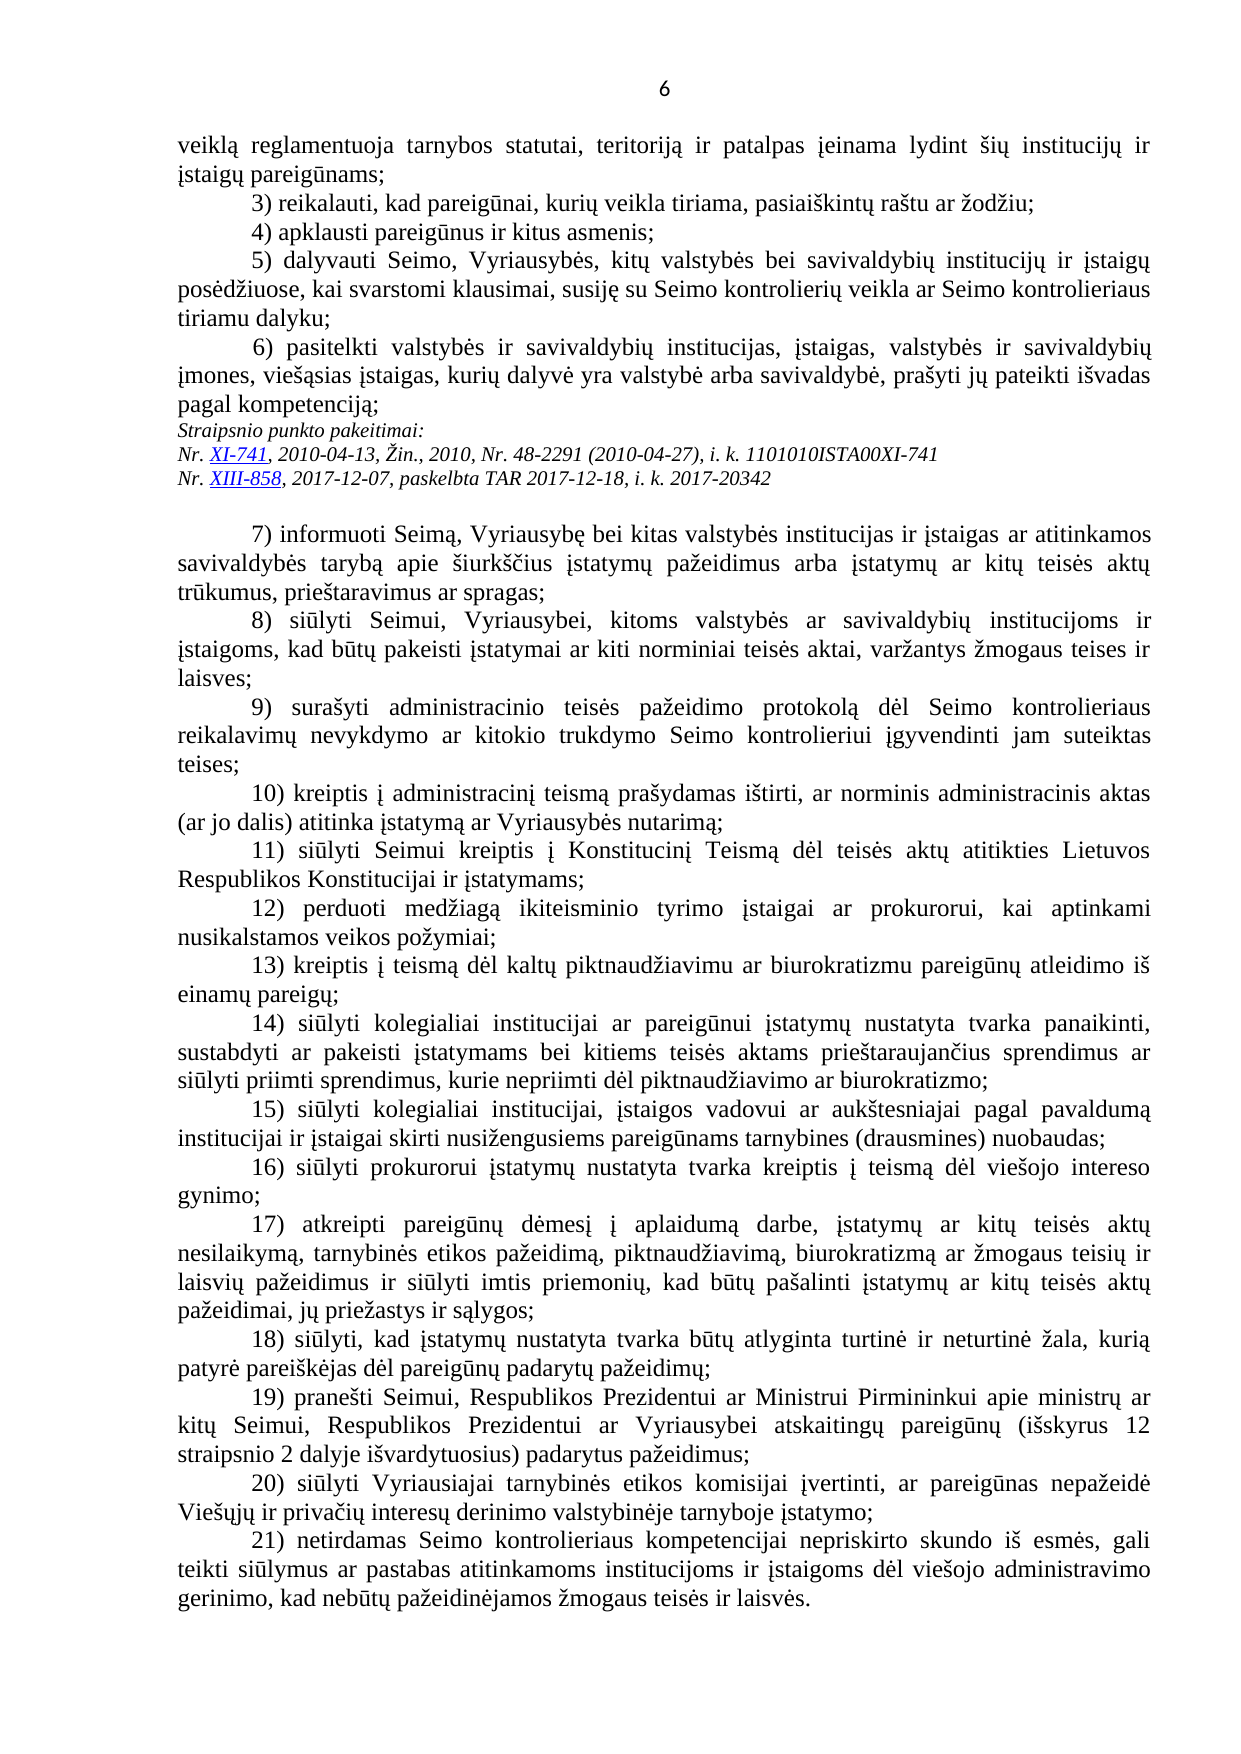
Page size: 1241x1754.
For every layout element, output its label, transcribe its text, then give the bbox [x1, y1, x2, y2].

text 4) apklausti pareigūnus ir kitus asmenis; [177, 217, 1152, 246]
text 12) perduoti medžiagą ikiteisminio tyrimo įstaigai ar prokurorui, kai aptinkami nusikalstamos veikos požymiai; [177, 893, 1152, 950]
text 17) atkreipti pareigūnų dėmesį į aplaidumą darbe, įstatymų ar kitų teisės aktų nesilaikymą, tarnybinės etikos pažeidimą, piktnaudžiavimą, biurokratizmą ar žmogaus teisių ir laisvių pažeidimus ir siūlyti imtis priemonių, kad būtų pašalinti įstatymų ar kitų teisės aktų pažeidimai, jų priežastys ir sąlygos; [177, 1209, 1152, 1324]
text 5) dalyvauti Seimo, Vyriausybės, kitų valstybės bei savivaldybių institucijų ir įstaigų posėdžiuose, kai svarstomi klausimai, susiję su Seimo kontrolierių veikla ar Seimo kontrolieriaus tiriamu dalyku; [177, 246, 1152, 332]
text 13) kreiptis į teismą dėl kaltų piktnaudžiavimu ar biurokratizmu pareigūnų atleidimo iš einamų pareigų; [177, 950, 1152, 1008]
text 21) netirdamas Seimo kontrolieriaus kompetencijai nepriskirto skundo iš esmės, gali teikti siūlymus ar pastabas atitinkamoms institucijoms ir įstaigoms dėl viešojo administravimo gerinimo, kad nebūtų pažeidinėjamos žmogaus teisės ir laisvės. [177, 1525, 1152, 1612]
text 11) siūlyti Seimui kreiptis į Konstitucinį Teismą dėl teisės aktų atitikties Lietuvos Respublikos Konstitucijai ir įstatymams; [177, 835, 1152, 893]
text 14) siūlyti kolegialiai institucijai ar pareigūnui įstatymų nustatyta tvarka panaikinti, sustabdyti ar pakeisti įstatymams bei kitiems teisės aktams prieštaraujančius sprendimus ar siūlyti priimti sprendimus, kurie nepriimti dėl piktnaudžiavimo ar biurokratizmo; [177, 1008, 1152, 1094]
text 18) siūlyti, kad įstatymų nustatyta tvarka būtų atlyginta turtinė ir neturtinė žala, kurią patyrė pareiškėjas dėl pareigūnų padarytų pažeidimų; [177, 1324, 1152, 1382]
text 8) siūlyti Seimui, Vyriausybei, kitoms valstybės ar savivaldybių institucijoms ir įstaigoms, kad būtų pakeisti įstatymai ar kiti norminiai teisės aktai, varžantys žmogaus teises ir laisves; [177, 605, 1152, 692]
text 16) siūlyti prokurorui įstatymų nustatyta tvarka kreiptis į teismą dėl viešojo intereso gynimo; [177, 1152, 1152, 1209]
text 15) siūlyti kolegialiai institucijai, įstaigos vadovui ar aukštesniajai pagal pavaldumą institucijai ir įstaigai skirti nusižengusiems pareigūnams tarnybines (drausmines) nuobaudas; [177, 1094, 1152, 1152]
text 3) reikalauti, kad pareigūnai, kurių veikla tiriama, pasiaiškintų raštu ar žodžiu; [177, 188, 1152, 217]
text 10) kreiptis į administracinį teismą prašydamas ištirti, ar norminis administracinis aktas (ar jo dalis) atitinka įstatymą ar Vyriausybės nutarimą; [177, 778, 1152, 835]
text 20) siūlyti Vyriausiajai tarnybinės etikos komisijai įvertinti, ar pareigūnas nepažeidė Viešųjų ir privačių interesų derinimo valstybinėje tarnyboje įstatymo; [177, 1468, 1152, 1525]
text veiklą reglamentuoja tarnybos statutai, teritoriją ir patalpas įeinama lydint šių institucijų ir įstaigų pareigūnams; [177, 131, 1152, 188]
text Straipsnio punkto pakeitimai: [177, 418, 1152, 442]
text 9) surašyti administracinio teisės pažeidimo protokolą dėl Seimo kontrolieriaus reikalavimų nevykdymo ar kitokio trukdymo Seimo kontrolieriui įgyvendinti jam suteiktas teises; [177, 692, 1152, 778]
text Nr. XIII-858, 2017-12-07, paskelbta TAR 2017-12-18, i. k. 2017-20342 [177, 466, 1152, 490]
text Nr. XI-741, 2010-04-13, Žin., 2010, Nr. 48-2291 (2010-04-27), i. k. 1101010ISTA00XI-741 [177, 442, 1152, 466]
text 6) pasitelkti valstybės ir savivaldybių institucijas, įstaigas, valstybės ir savivaldybių įmones, viešąsias įstaigas, kurių dalyvė yra valstybė arba savivaldybė, prašyti jų pateikti išvadas pagal kompetenciją; [177, 332, 1152, 418]
text 19) pranešti Seimui, Respublikos Prezidentui ar Ministrui Pirmininkui apie ministrų ar kitų Seimui, Respublikos Prezidentui ar Vyriausybei atskaitingų pareigūnų (išskyrus 12 straipsnio 2 dalyje išvardytuosius) padarytus pažeidimus; [177, 1382, 1152, 1468]
text 7) informuoti Seimą, Vyriausybę bei kitas valstybės institucijas ir įstaigas ar atitinkamos savivaldybės tarybą apie šiurkščius įstatymų pažeidimus arba įstatymų ar kitų teisės aktų trūkumus, prieštaravimus ar spragas; [177, 519, 1152, 605]
